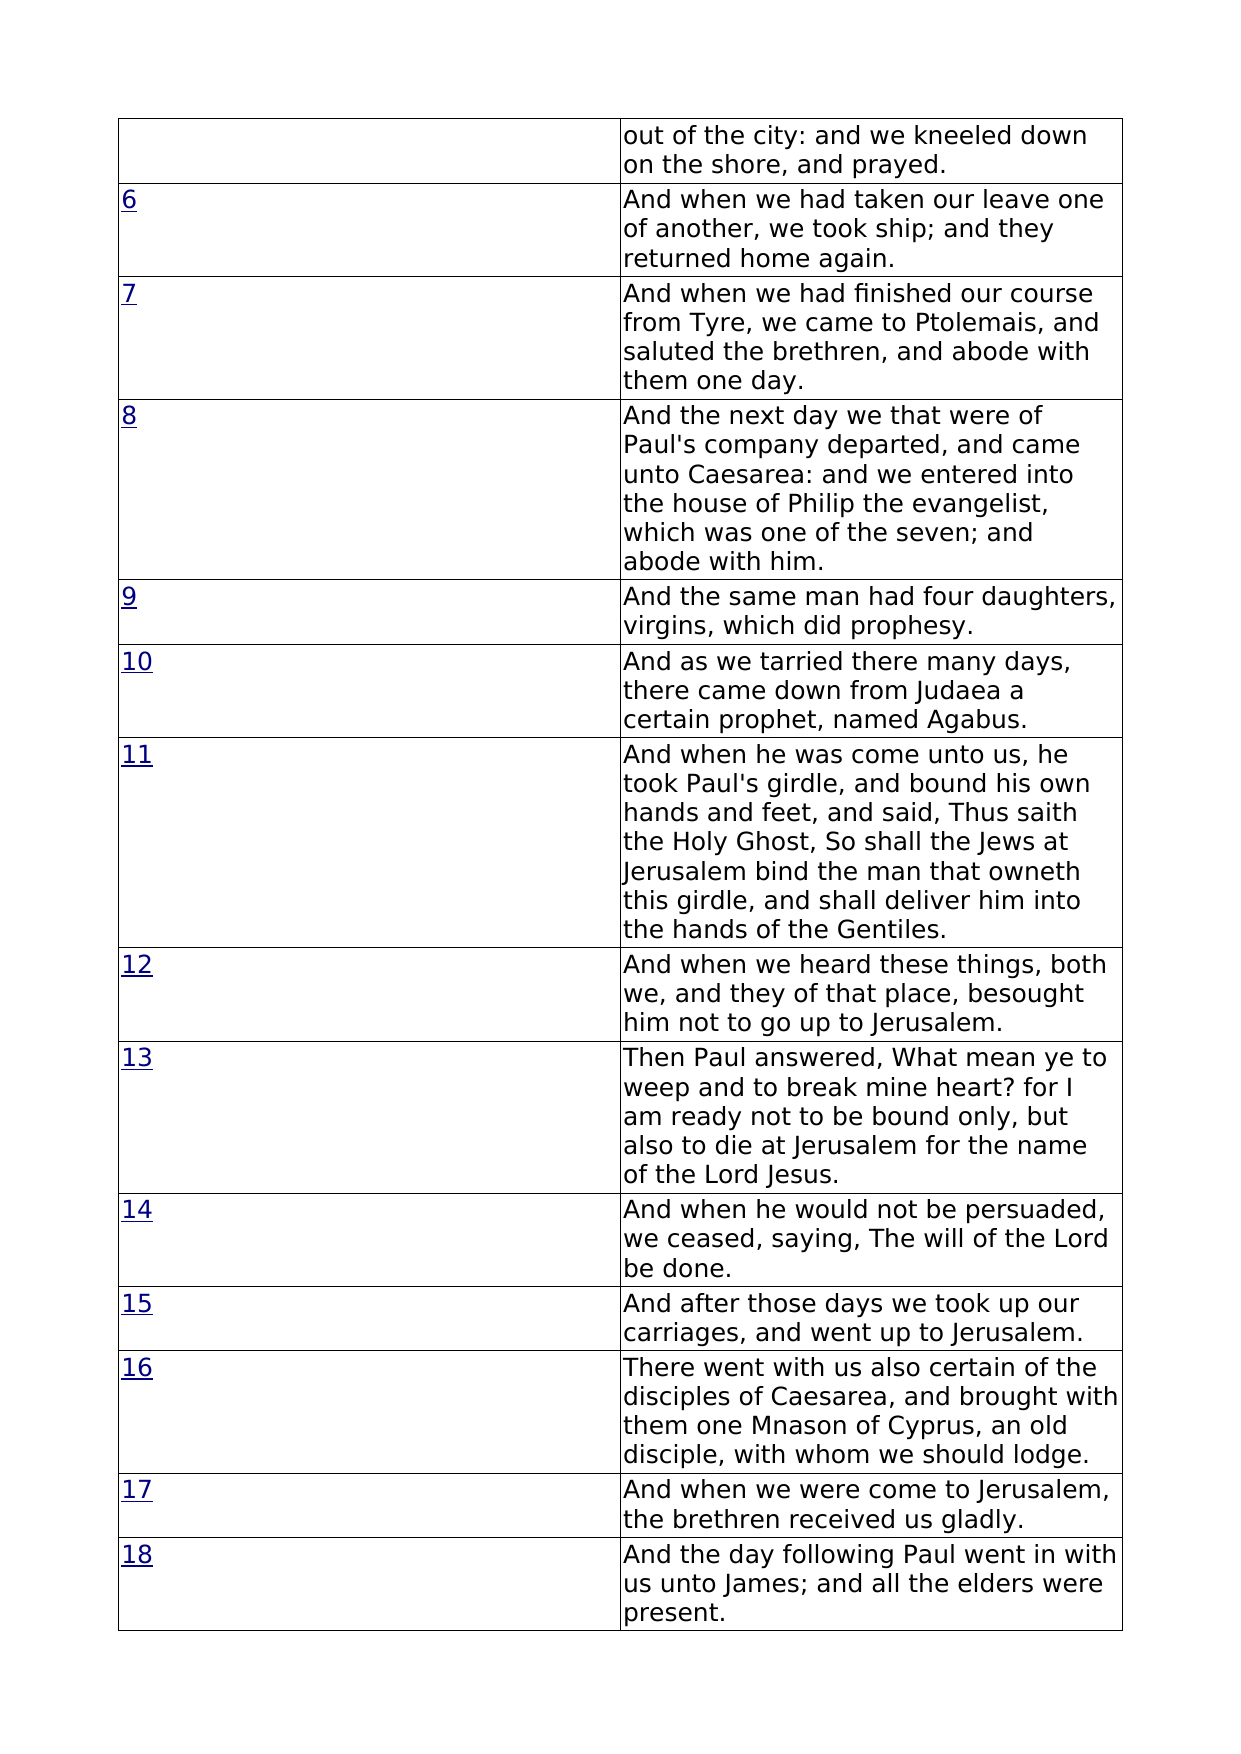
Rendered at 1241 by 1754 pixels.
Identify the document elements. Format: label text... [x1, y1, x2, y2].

table_cell 14 [119, 1194, 620, 1286]
table_cell And when he would not be persuaded, we ceased, saying, The will of the Lord be done. [621, 1194, 1122, 1286]
table_cell 7 [119, 277, 620, 398]
table_cell 8 [119, 400, 620, 579]
table_cell And when we had finished our course from Tyre, we came to Ptolemais, and saluted the brethren, and abode with them one day. [621, 277, 1122, 398]
table_cell And the next day we that were of Paul's company departed, and came unto Caesarea: and we entered into the house of Philip the evangelist, which was one of the seven; and abode with him. [621, 400, 1122, 579]
table_cell 17 [119, 1474, 620, 1537]
table_cell And as we tarried there many days, there came down from Judaea a certain prophet, named Agabus. [621, 645, 1122, 737]
table_cell 11 [119, 738, 620, 947]
table_cell out of the city: and we kneeled down on the shore, and prayed. [621, 119, 1122, 182]
table_cell 12 [119, 948, 620, 1041]
table_cell And when we were come to Jerusalem, the brethren received us gladly. [621, 1474, 1122, 1537]
table_cell And after those days we took up our carriages, and went up to Jerusalem. [621, 1287, 1122, 1350]
table_cell And when we heard these things, both we, and they of that place, besought him not to go up to Jerusalem. [621, 948, 1122, 1041]
table_cell 15 [119, 1287, 620, 1350]
table_cell And the day following Paul went in with us unto James; and all the elders were present. [621, 1538, 1122, 1630]
table_cell 9 [119, 580, 620, 644]
table_cell And when he was come unto us, he took Paul's girdle, and bound his own hands and feet, and said, Thus saith the Holy Ghost, So shall the Jews at Jerusalem bind the man that owneth this girdle, and shall deliver him into the hands of the Gentiles. [621, 738, 1122, 947]
table_cell 6 [119, 184, 620, 276]
table_cell And the same man had four daughters, virgins, which did prophesy. [621, 580, 1122, 644]
table_cell 16 [119, 1351, 620, 1473]
table_cell There went with us also certain of the disciples of Caesarea, and brought with them one Mnason of Cyprus, an old disciple, with whom we should lodge. [621, 1351, 1122, 1473]
table_cell 13 [119, 1042, 620, 1192]
table_cell Then Paul answered, What mean ye to weep and to break mine heart? for I am ready not to be bound only, but also to die at Jerusalem for the name of the Lord Jesus. [621, 1042, 1122, 1192]
table_cell 10 [119, 645, 620, 737]
table_cell And when we had taken our leave one of another, we took ship; and they returned home again. [621, 184, 1122, 276]
table_cell [119, 119, 620, 182]
table_cell 18 [119, 1538, 620, 1630]
